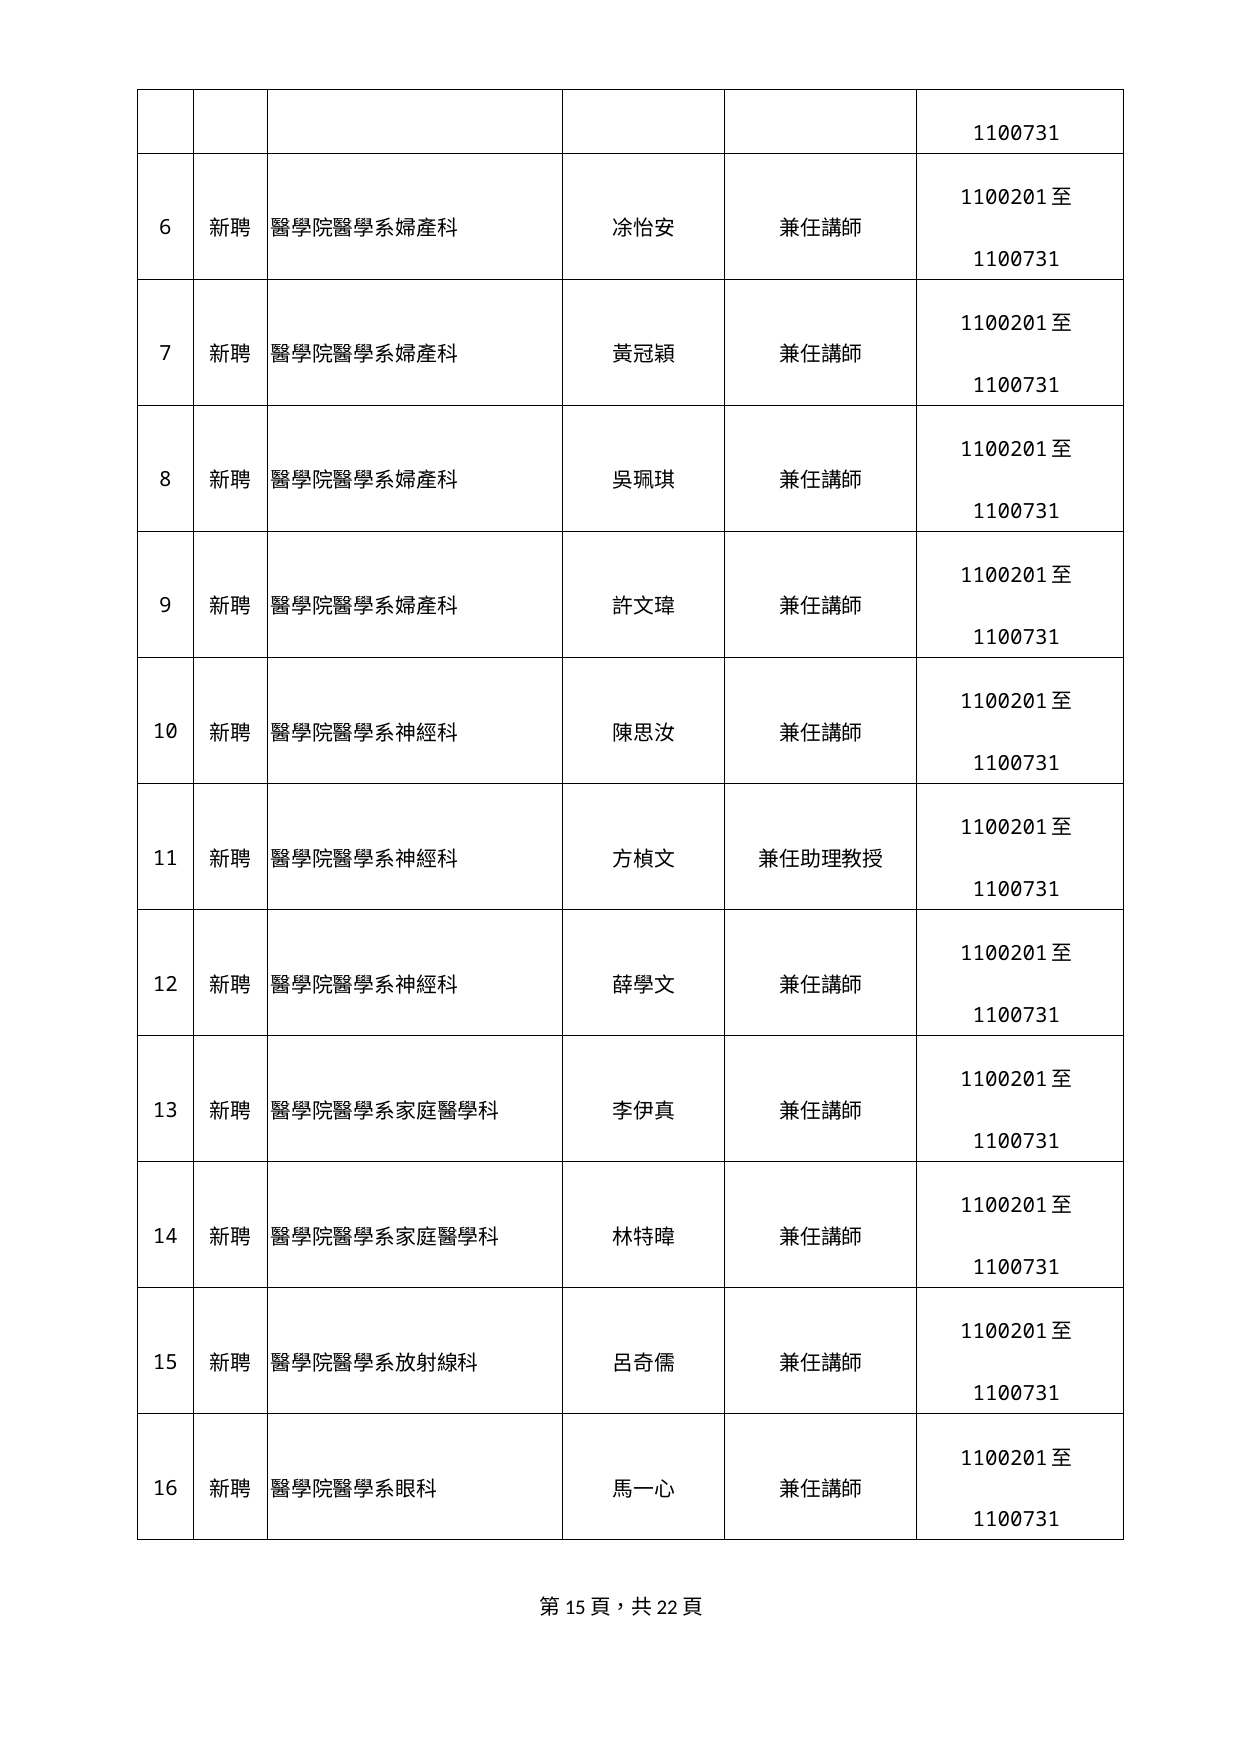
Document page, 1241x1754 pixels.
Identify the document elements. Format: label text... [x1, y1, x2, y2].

table_cell 醫學院醫學系家庭醫學科 [268, 1162, 562, 1287]
table_cell 兼任講師 [725, 1288, 916, 1413]
table_cell 6 [138, 154, 193, 279]
table_cell 陳思汝 [563, 658, 724, 783]
table_cell 醫學院醫學系家庭醫學科 [268, 1036, 562, 1161]
table_cell 醫學院醫學系婦產科 [268, 280, 562, 405]
table_cell 兼任講師 [725, 154, 916, 279]
table_cell 1100201至1100731 [917, 280, 1123, 405]
table_cell 新聘 [194, 154, 267, 279]
table_cell 兼任助理教授 [725, 784, 916, 909]
table_cell 醫學院醫學系婦產科 [268, 532, 562, 657]
table_cell 兼任講師 [725, 406, 916, 531]
table_cell [138, 90, 193, 153]
table_cell 新聘 [194, 280, 267, 405]
table_cell 黃冠穎 [563, 280, 724, 405]
table_cell 兼任講師 [725, 910, 916, 1035]
table_cell 方楨文 [563, 784, 724, 909]
table_cell 1100201至1100731 [917, 532, 1123, 657]
table_cell 12 [138, 910, 193, 1035]
table_cell [194, 90, 267, 153]
table_cell 1100201至1100731 [917, 1162, 1123, 1287]
table_cell 新聘 [194, 1036, 267, 1161]
table_cell 兼任講師 [725, 1414, 916, 1539]
table_cell 兼任講師 [725, 532, 916, 657]
table_cell 1100201至1100731 [917, 154, 1123, 279]
table_cell 林特暐 [563, 1162, 724, 1287]
table_cell 醫學院醫學系神經科 [268, 910, 562, 1035]
table_cell 新聘 [194, 406, 267, 531]
table_cell 新聘 [194, 910, 267, 1035]
table_cell 凃怡安 [563, 154, 724, 279]
table_cell 1100201至1100731 [917, 910, 1123, 1035]
table_cell 新聘 [194, 1288, 267, 1413]
table_cell [563, 90, 724, 153]
table_cell 1100201至1100731 [917, 784, 1123, 909]
table_cell 16 [138, 1414, 193, 1539]
table_cell 吳珮琪 [563, 406, 724, 531]
table_cell 醫學院醫學系婦產科 [268, 154, 562, 279]
table_cell 9 [138, 532, 193, 657]
table_cell 醫學院醫學系放射線科 [268, 1288, 562, 1413]
table_cell 醫學院醫學系神經科 [268, 658, 562, 783]
table_cell 醫學院醫學系婦產科 [268, 406, 562, 531]
table_cell 李伊真 [563, 1036, 724, 1161]
table_cell 呂奇儒 [563, 1288, 724, 1413]
table_cell 1100201至1100731 [917, 1288, 1123, 1413]
table_cell [725, 90, 916, 153]
table_cell 1100201至1100731 [917, 1414, 1123, 1539]
table_cell 兼任講師 [725, 280, 916, 405]
table_cell 新聘 [194, 658, 267, 783]
table_cell 1100731 [917, 90, 1123, 153]
table_cell 新聘 [194, 1162, 267, 1287]
table_cell 13 [138, 1036, 193, 1161]
table_cell 新聘 [194, 532, 267, 657]
table_cell 許文瑋 [563, 532, 724, 657]
table_cell 10 [138, 658, 193, 783]
table_cell [268, 90, 562, 153]
table_cell 醫學院醫學系神經科 [268, 784, 562, 909]
table_cell 15 [138, 1288, 193, 1413]
table_cell 11 [138, 784, 193, 909]
table_cell 醫學院醫學系眼科 [268, 1414, 562, 1539]
table_cell 新聘 [194, 784, 267, 909]
table_cell 14 [138, 1162, 193, 1287]
table_cell 兼任講師 [725, 658, 916, 783]
table_cell 8 [138, 406, 193, 531]
table_cell 1100201至1100731 [917, 1036, 1123, 1161]
table_cell 7 [138, 280, 193, 405]
table_cell 馬一心 [563, 1414, 724, 1539]
table_cell 薛學文 [563, 910, 724, 1035]
table_cell 兼任講師 [725, 1162, 916, 1287]
table_cell 新聘 [194, 1414, 267, 1539]
table_cell 1100201至1100731 [917, 658, 1123, 783]
table_cell 兼任講師 [725, 1036, 916, 1161]
table_cell 1100201至1100731 [917, 406, 1123, 531]
